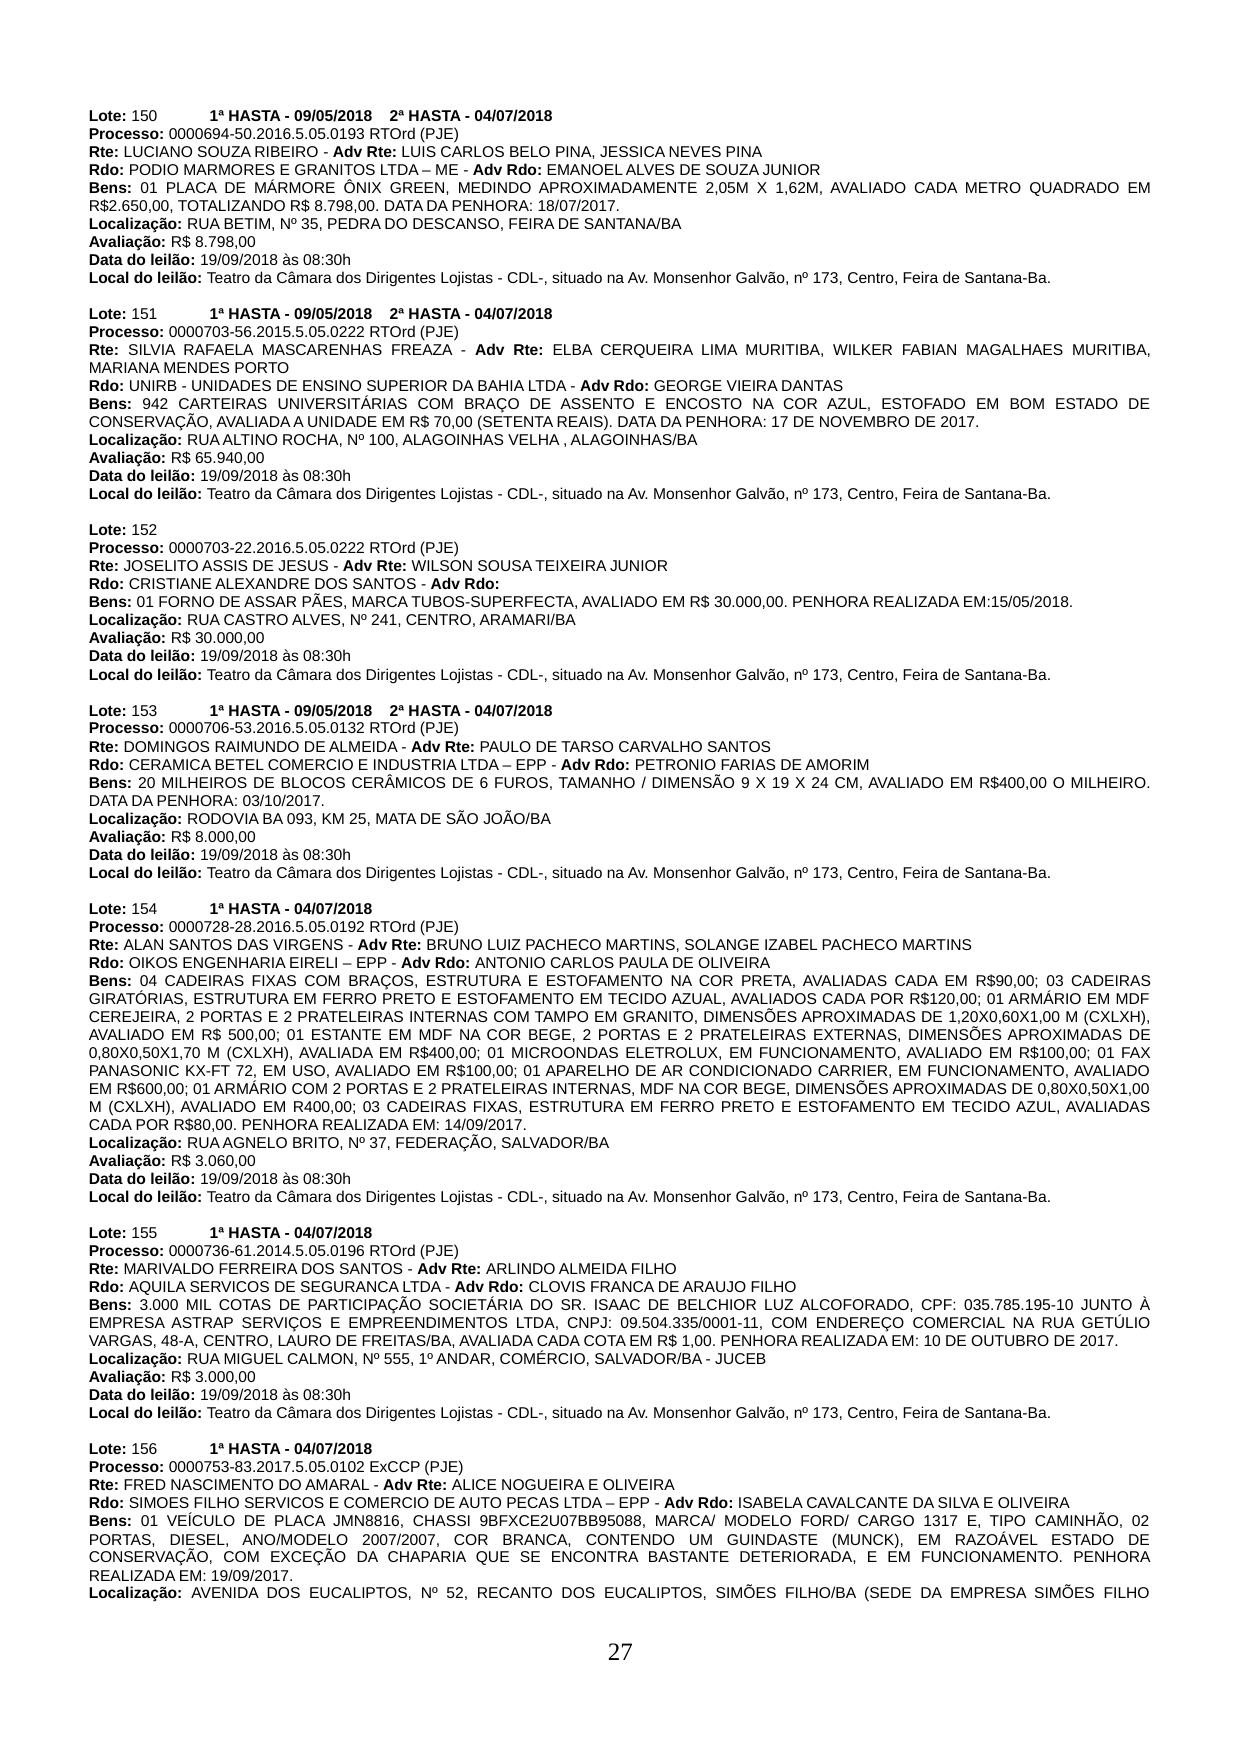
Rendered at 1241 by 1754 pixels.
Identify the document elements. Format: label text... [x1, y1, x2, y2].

text Rdo: CRISTIANE ALEXANDRE DOS SANTOS - Adv Rdo: [88, 575, 1152, 593]
text Local do leilão: Teatro da Câmara dos Dirigentes Lojistas - CDL-, situado na Av. Monsenhor Galvão, nº 173, Centro, Feira de Santana-Ba. [88, 1404, 1152, 1422]
text Rte: FRED NASCIMENTO DO AMARAL - Adv Rte: ALICE NOGUEIRA E OLIVEIRA [88, 1476, 1152, 1494]
text Local do leilão: Teatro da Câmara dos Dirigentes Lojistas - CDL-, situado na Av. Monsenhor Galvão, nº 173, Centro, Feira de Santana-Ba. [88, 1188, 1152, 1206]
text Data do leilão: 19/09/2018 às 08:30h [88, 647, 1152, 665]
text Rte: DOMINGOS RAIMUNDO DE ALMEIDA - Adv Rte: PAULO DE TARSO CARVALHO SANTOS [88, 737, 1152, 755]
text Bens: 01 FORNO DE ASSAR PÃES, MARCA TUBOS-SUPERFECTA, AVALIADO EM R$ 30.000,00. PENHORA REALIZADA EM:15/05/2018. [88, 593, 1152, 611]
text Avaliação: R$ 3.000,00 [88, 1368, 1152, 1386]
text Processo: 0000694-50.2016.5.05.0193 RTOrd (PJE) [88, 124, 1152, 143]
text Local do leilão: Teatro da Câmara dos Dirigentes Lojistas - CDL-, situado na Av. Monsenhor Galvão, nº 173, Centro, Feira de Santana-Ba. [88, 485, 1152, 503]
text Localização: RUA BETIM, Nº 35, PEDRA DO DESCANSO, FEIRA DE SANTANA/BA [88, 215, 1152, 233]
text Rdo: SIMOES FILHO SERVICOS E COMERCIO DE AUTO PECAS LTDA – EPP - Adv Rdo: ISABELA CAVALCANTE DA SILVA E OLIVEIRA [88, 1494, 1152, 1512]
text Rte: JOSELITO ASSIS DE JESUS - Adv Rte: WILSON SOUSA TEIXEIRA JUNIOR [88, 557, 1152, 575]
text Rdo: CERAMICA BETEL COMERCIO E INDUSTRIA LTDA – EPP - Adv Rdo: PETRONIO FARIAS DE AMORIM [88, 755, 1152, 773]
text Lote: 154 1ª HASTA - 04/07/2018 [88, 899, 1152, 917]
text Avaliação: R$ 30.000,00 [88, 629, 1152, 647]
text Processo: 0000703-56.2015.5.05.0222 RTOrd (PJE) [88, 323, 1152, 341]
text Processo: 0000728-28.2016.5.05.0192 RTOrd (PJE) [88, 917, 1152, 936]
text Rdo: PODIO MARMORES E GRANITOS LTDA – ME - Adv Rdo: EMANOEL ALVES DE SOUZA JUNIOR [88, 161, 1152, 179]
text Localização: AVENIDA DOS EUCALIPTOS, Nº 52, RECANTO DOS EUCALIPTOS, SIMÕES FILHO/BA (SEDE DA EMPRESA SIMÕES FILHO [88, 1584, 1152, 1602]
text Localização: RODOVIA BA 093, KM 25, MATA DE SÃO JOÃO/BA [88, 809, 1152, 827]
text Avaliação: R$ 65.940,00 [88, 449, 1152, 467]
text Rdo: OIKOS ENGENHARIA EIRELI – EPP - Adv Rdo: ANTONIO CARLOS PAULA DE OLIVEIRA [88, 953, 1152, 972]
text Rte: ALAN SANTOS DAS VIRGENS - Adv Rte: BRUNO LUIZ PACHECO MARTINS, SOLANGE IZABEL PACHECO MARTINS [88, 936, 1152, 953]
text Localização: RUA CASTRO ALVES, Nº 241, CENTRO, ARAMARI/BA [88, 611, 1152, 629]
text Rte: MARIVALDO FERREIRA DOS SANTOS - Adv Rte: ARLINDO ALMEIDA FILHO [88, 1260, 1152, 1278]
text Lote: 150 1ª HASTA - 09/05/2018 2ª HASTA - 04/07/2018 [88, 107, 1152, 124]
text Processo: 0000706-53.2016.5.05.0132 RTOrd (PJE) [88, 719, 1152, 737]
text Localização: RUA AGNELO BRITO, Nº 37, FEDERAÇÃO, SALVADOR/BA [88, 1134, 1152, 1152]
text Lote: 151 1ª HASTA - 09/05/2018 2ª HASTA - 04/07/2018 [88, 305, 1152, 323]
text Lote: 152 [88, 521, 1152, 539]
text Processo: 0000753-83.2017.5.05.0102 ExCCP (PJE) [88, 1458, 1152, 1476]
text Avaliação: R$ 8.798,00 [88, 233, 1152, 251]
text Local do leilão: Teatro da Câmara dos Dirigentes Lojistas - CDL-, situado na Av. Monsenhor Galvão, nº 173, Centro, Feira de Santana-Ba. [88, 665, 1152, 683]
text Rdo: UNIRB - UNIDADES DE ENSINO SUPERIOR DA BAHIA LTDA - Adv Rdo: GEORGE VIEIRA DANTAS [88, 377, 1152, 395]
text Rte: SILVIA RAFAELA MASCARENHAS FREAZA - Adv Rte: ELBA CERQUEIRA LIMA MURITIBA, WILKER FABIAN MAGALHAES MURITIBA, MARIANA MENDES PORTO [88, 341, 1152, 377]
text Data do leilão: 19/09/2018 às 08:30h [88, 467, 1152, 485]
text Data do leilão: 19/09/2018 às 08:30h [88, 845, 1152, 863]
text Bens: 20 MILHEIROS DE BLOCOS CERÂMICOS DE 6 FUROS, TAMANHO / DIMENSÃO 9 X 19 X 24 CM, AVALIADO EM R$400,00 O MILHEIRO. DATA DA PENHORA: 03/10/2017. [88, 773, 1152, 809]
text Lote: 156 1ª HASTA - 04/07/2018 [88, 1440, 1152, 1458]
text Data do leilão: 19/09/2018 às 08:30h [88, 251, 1152, 269]
text Data do leilão: 19/09/2018 às 08:30h [88, 1170, 1152, 1188]
text Processo: 0000703-22.2016.5.05.0222 RTOrd (PJE) [88, 539, 1152, 557]
text Local do leilão: Teatro da Câmara dos Dirigentes Lojistas - CDL-, situado na Av. Monsenhor Galvão, nº 173, Centro, Feira de Santana-Ba. [88, 269, 1152, 287]
text Bens: 942 CARTEIRAS UNIVERSITÁRIAS COM BRAÇO DE ASSENTO E ENCOSTO NA COR AZUL, ESTOFADO EM BOM ESTADO DE CONSERVAÇÃO, AVALIADA A UNIDADE EM R$ 70,00 (SETENTA REAIS). DATA DA PENHORA: 17 DE NOVEMBRO DE 2017. [88, 395, 1152, 431]
text Lote: 153 1ª HASTA - 09/05/2018 2ª HASTA - 04/07/2018 [88, 701, 1152, 719]
text Avaliação: R$ 8.000,00 [88, 827, 1152, 845]
text Data do leilão: 19/09/2018 às 08:30h [88, 1386, 1152, 1404]
text Rte: LUCIANO SOUZA RIBEIRO - Adv Rte: LUIS CARLOS BELO PINA, JESSICA NEVES PINA [88, 143, 1152, 161]
text Localização: RUA ALTINO ROCHA, Nº 100, ALAGOINHAS VELHA , ALAGOINHAS/BA [88, 431, 1152, 449]
text Bens: 01 VEÍCULO DE PLACA JMN8816, CHASSI 9BFXCE2U07BB95088, MARCA/ MODELO FORD/ CARGO 1317 E, TIPO CAMINHÃO, 02 PORTAS, DIESEL, ANO/MODELO 2007/2007, COR BRANCA, CONTENDO UM GUINDASTE (MUNCK), EM RAZOÁVEL ESTADO DE CONSERVAÇÃO, COM EXCEÇÃO DA CHAPARIA QUE SE ENCONTRA BASTANTE DETERIORADA, E EM FUNCIONAMENTO. PENHORA REALIZADA EM: 19/09/2017. [88, 1512, 1152, 1584]
text Rdo: AQUILA SERVICOS DE SEGURANCA LTDA - Adv Rdo: CLOVIS FRANCA DE ARAUJO FILHO [88, 1278, 1152, 1296]
text Avaliação: R$ 3.060,00 [88, 1152, 1152, 1170]
text Bens: 04 CADEIRAS FIXAS COM BRAÇOS, ESTRUTURA E ESTOFAMENTO NA COR PRETA, AVALIADAS CADA EM R$90,00; 03 CADEIRAS GIRATÓRIAS, ESTRUTURA EM FERRO PRETO E ESTOFAMENTO EM TECIDO AZUAL, AVALIADOS CADA POR R$120,00; 01 ARMÁRIO EM MDF CEREJEIRA, 2 PORTAS E 2 PRATELEIRAS INTERNAS COM TAMPO EM GRANITO, DIMENSÕES APROXIMADAS DE 1,20X0,60X1,00 M (CXLXH), AVALIADO EM R$ 500,00; 01 ESTANTE EM MDF NA COR BEGE, 2 PORTAS E 2 PRATELEIRAS EXTERNAS, DIMENSÕES APROXIMADAS DE 0,80X0,50X1,70 M (CXLXH), AVALIADA EM R$400,00; 01 MICROONDAS ELETROLUX, EM FUNCIONAMENTO, AVALIADO EM R$100,00; 01 FAX PANASONIC KX-FT 72, EM USO, AVALIADO EM R$100,00; 01 APARELHO DE AR CONDICIONADO CARRIER, EM FUNCIONAMENTO, AVALIADO EM R$600,00; 01 ARMÁRIO COM 2 PORTAS E 2 PRATELEIRAS INTERNAS, MDF NA COR BEGE, DIMENSÕES APROXIMADAS DE 0,80X0,50X1,00 M (CXLXH), AVALIADO EM R400,00; 03 CADEIRAS FIXAS, ESTRUTURA EM FERRO PRETO E ESTOFAMENTO EM TECIDO AZUL, AVALIADAS CADA POR R$80,00. PENHORA REALIZADA EM: 14/09/2017. [88, 972, 1152, 1134]
text Lote: 155 1ª HASTA - 04/07/2018 [88, 1224, 1152, 1242]
text Bens: 3.000 MIL COTAS DE PARTICIPAÇÃO SOCIETÁRIA DO SR. ISAAC DE BELCHIOR LUZ ALCOFORADO, CPF: 035.785.195-10 JUNTO À EMPRESA ASTRAP SERVIÇOS E EMPREENDIMENTOS LTDA, CNPJ: 09.504.335/0001-11, COM ENDEREÇO COMERCIAL NA RUA GETÚLIO VARGAS, 48-A, CENTRO, LAURO DE FREITAS/BA, AVALIADA CADA COTA EM R$ 1,00. PENHORA REALIZADA EM: 10 DE OUTUBRO DE 2017. [88, 1296, 1152, 1350]
text Processo: 0000736-61.2014.5.05.0196 RTOrd (PJE) [88, 1242, 1152, 1260]
text Bens: 01 PLACA DE MÁRMORE ÔNIX GREEN, MEDINDO APROXIMADAMENTE 2,05M X 1,62M, AVALIADO CADA METRO QUADRADO EM R$2.650,00, TOTALIZANDO R$ 8.798,00. DATA DA PENHORA: 18/07/2017. [88, 179, 1152, 215]
text Localização: RUA MIGUEL CALMON, Nº 555, 1º ANDAR, COMÉRCIO, SALVADOR/BA - JUCEB [88, 1350, 1152, 1368]
text Local do leilão: Teatro da Câmara dos Dirigentes Lojistas - CDL-, situado na Av. Monsenhor Galvão, nº 173, Centro, Feira de Santana-Ba. [88, 863, 1152, 881]
